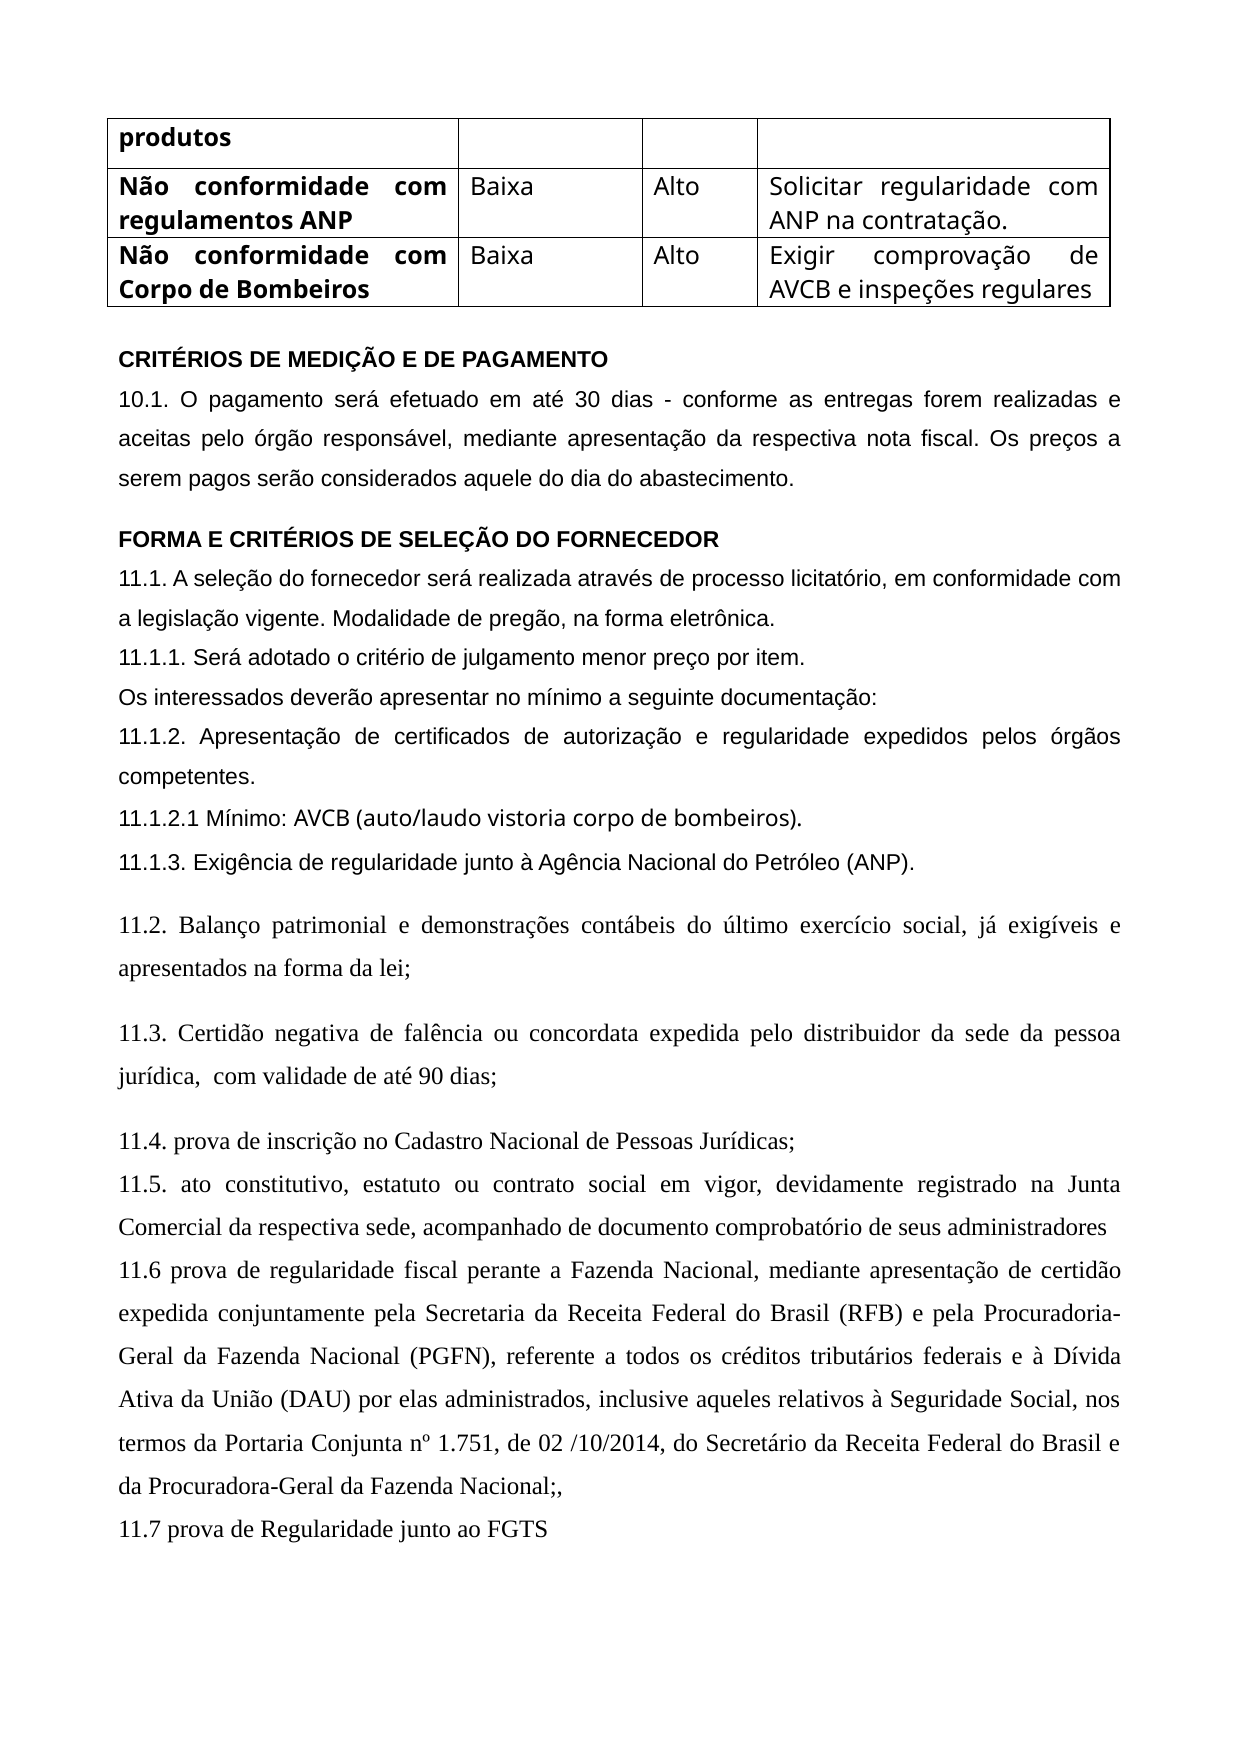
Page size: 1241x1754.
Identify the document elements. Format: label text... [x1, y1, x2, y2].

text 11.3. Certidão negativa de falência ou concordata expedida pelo distribuidor da sede da pessoa jurídica, com validade de até 90 dias; [118, 1018, 1122, 1090]
text 11.2. Balanço patrimonial e demonstrações contábeis do último exercício social, já exigíveis e apresentados na forma da lei; [118, 910, 1122, 982]
text 11.7 prova de Regularidade junto ao FGTS [118, 1514, 1122, 1543]
table_cell [459, 119, 642, 167]
table_cell [643, 119, 757, 167]
table_cell Alto [643, 238, 757, 306]
table_cell produtos [108, 119, 458, 167]
text 11.1.2. Apresentação de certificados de autorização e regularidade expedidos pelos órgãos competentes. [118, 723, 1122, 789]
table_cell Baixa [459, 238, 642, 306]
table_cell [758, 119, 1109, 167]
text FORMA E CRITÉRIOS DE SELEÇÃO DO FORNECEDOR [118, 526, 1122, 552]
text 10.1. O pagamento será efetuado em até 30 dias - conforme as entregas forem realizadas e aceitas pelo órgão responsável, mediante apresentação da respectiva nota fiscal. Os preços a serem pagos serão considerados aquele do dia do abastecimento. [118, 386, 1122, 491]
text Os interessados deverão apresentar no mínimo a seguinte documentação: [118, 684, 1122, 710]
text CRITÉRIOS DE MEDIÇÃO E DE PAGAMENTO [118, 346, 1122, 373]
table_cell Não conformidade com regulamentos ANP [108, 169, 458, 237]
text 11.1.3. Exigência de regularidade junto à Agência Nacional do Petróleo (ANP). [118, 849, 1122, 875]
table_cell Exigir comprovação de AVCB e inspeções regulares [758, 238, 1109, 306]
text 11.6 prova de regularidade fiscal perante a Fazenda Nacional, mediante apresentação de certidão expedida conjuntamente pela Secretaria da Receita Federal do Brasil (RFB) e pela Procuradoria-Geral da Fazenda Nacional (PGFN), referente a todos os créditos tributários federais e à Dívida Ativa da União (DAU) por elas administrados, inclusive aqueles relativos à Seguridade Social, nos termos da Portaria Conjunta nº 1.751, de 02 /10/2014, do Secretário da Receita Federal do Brasil e da Procuradora-Geral da Fazenda Nacional;, [118, 1255, 1122, 1499]
text 11.1. A seleção do fornecedor será realizada através de processo licitatório, em conformidade com a legislação vigente. Modalidade de pregão, na forma eletrônica. [118, 565, 1122, 631]
table_cell Não conformidade com Corpo de Bombeiros [108, 238, 458, 306]
table_cell Solicitar regularidade com ANP na contratação. [758, 169, 1109, 237]
text 11.4. prova de inscrição no Cadastro Nacional de Pessoas Jurídicas; [118, 1126, 1122, 1154]
table_cell Alto [643, 169, 757, 237]
text 11.1.2.1 Mínimo: AVCB (auto/laudo vistoria corpo de bombeiros). [118, 802, 1122, 833]
text 11.1.1. Será adotado o critério de julgamento menor preço por item. [118, 644, 1122, 671]
table_cell Baixa [459, 169, 642, 237]
text 11.5. ato constitutivo, estatuto ou contrato social em vigor, devidamente registrado na Junta Comercial da respectiva sede, acompanhado de documento comprobatório de seus administradores [118, 1169, 1122, 1241]
